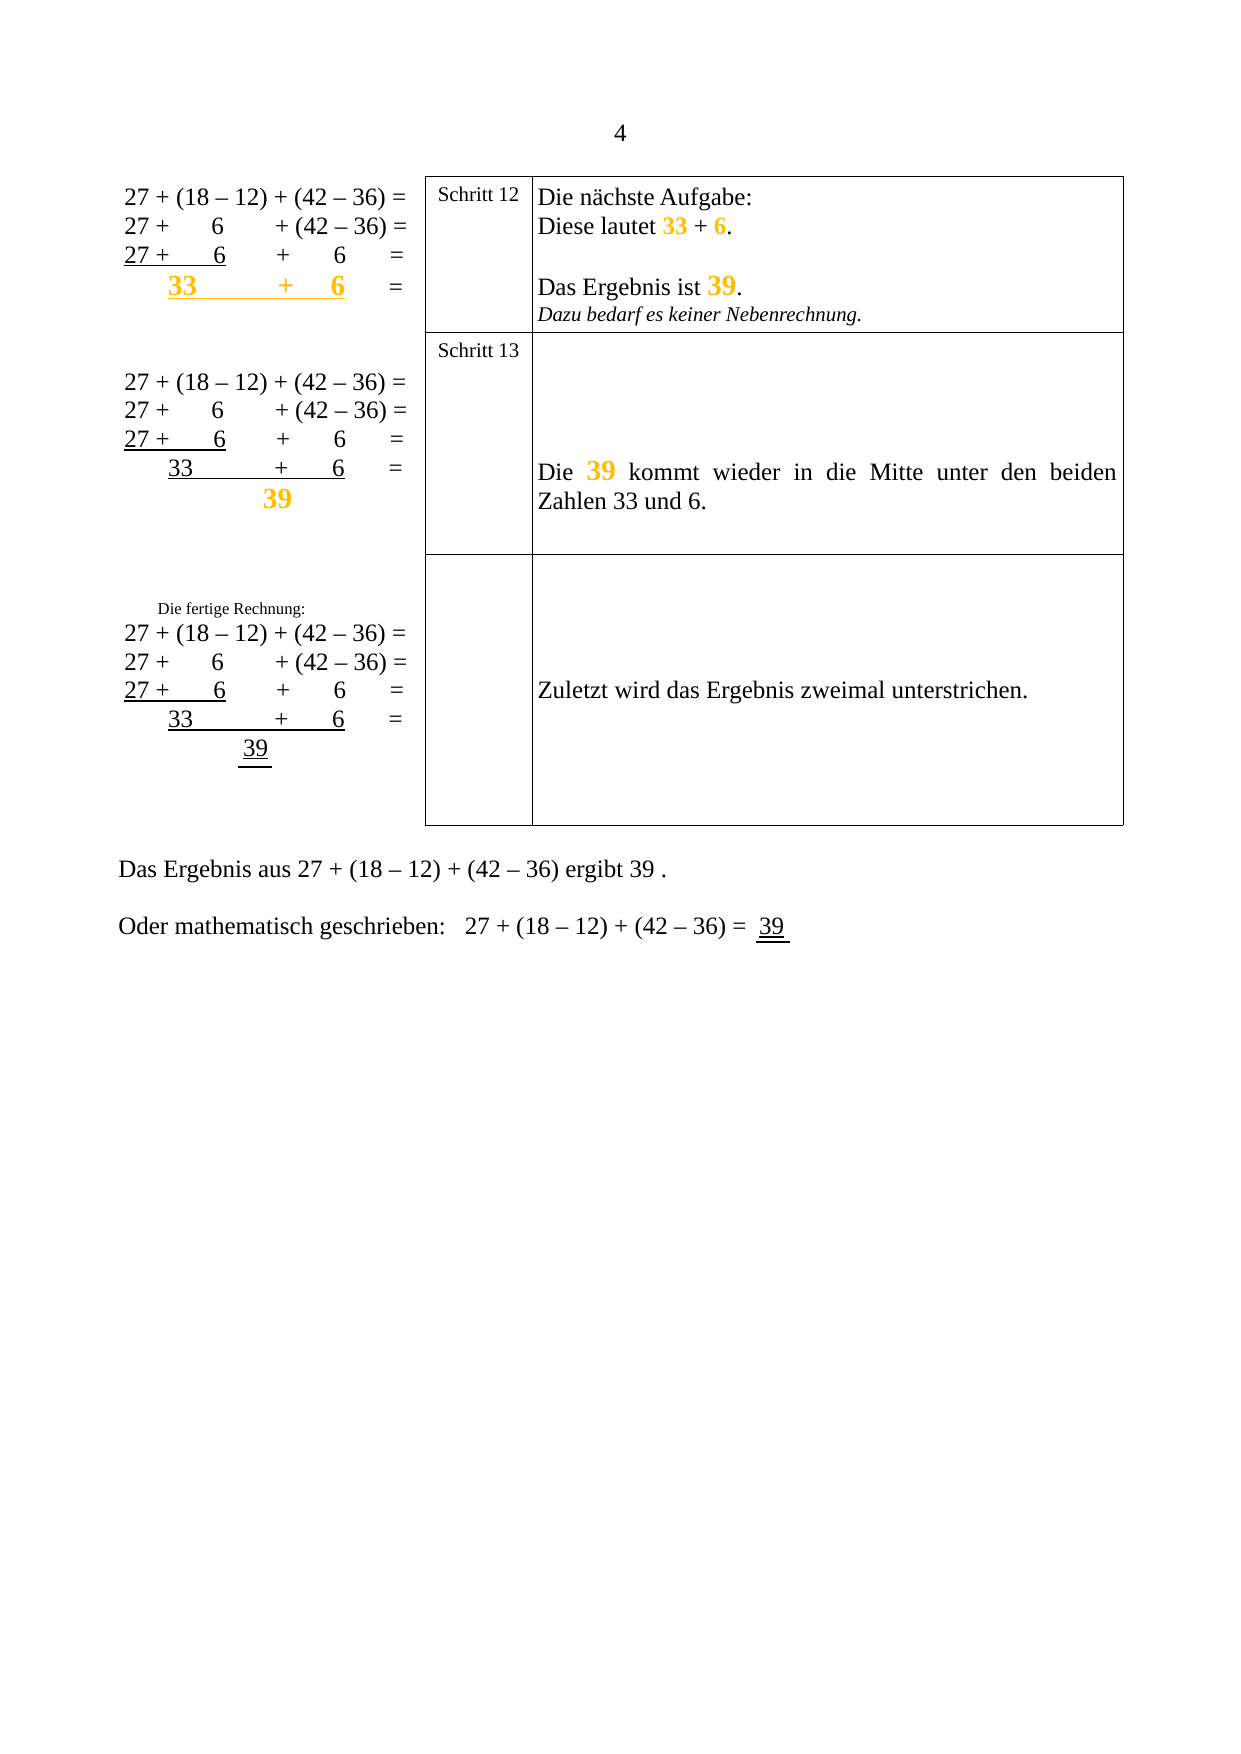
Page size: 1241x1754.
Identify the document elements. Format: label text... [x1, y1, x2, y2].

table_cell 27 + (18 – 12) + (42 – 36) = 27 + 6 + (42 – 36) = 27 + 6 + 6 = 33 + 6 = 39 [119, 332, 425, 554]
table_cell [426, 555, 532, 825]
table_cell 27 + (18 – 12) + (42 – 36) = 27 + 6 + (42 – 36) = 27 + 6 + 6 = 33 + 6 = [119, 176, 425, 332]
table_cell Die fertige Rechnung: 27 + (18 – 12) + (42 – 36) = 27 + 6 + (42 – 36) = 27 + 6 + 6 = 33 + 6 = 39 [119, 554, 425, 825]
text Das Ergebnis aus 27 + (18 – 12) + (42 – 36) ergibt 39 . [118, 854, 1122, 882]
table_cell Die 39 kommt wieder in die Mitte unter den beiden Zahlen 33 und 6. [533, 333, 1123, 554]
text Oder mathematisch geschrieben: 27 + (18 – 12) + (42 – 36) = 39 [118, 911, 1122, 940]
table_cell Schritt 13 [426, 333, 532, 554]
table_cell Schritt 12 [426, 177, 532, 332]
table_cell Die nächste Aufgabe: Diese lautet 33 + 6. Das Ergebnis ist 39. Dazu bedarf es keiner Nebenrechnung. [533, 177, 1123, 332]
table_cell Zuletzt wird das Ergebnis zweimal unterstrichen. [533, 555, 1123, 825]
